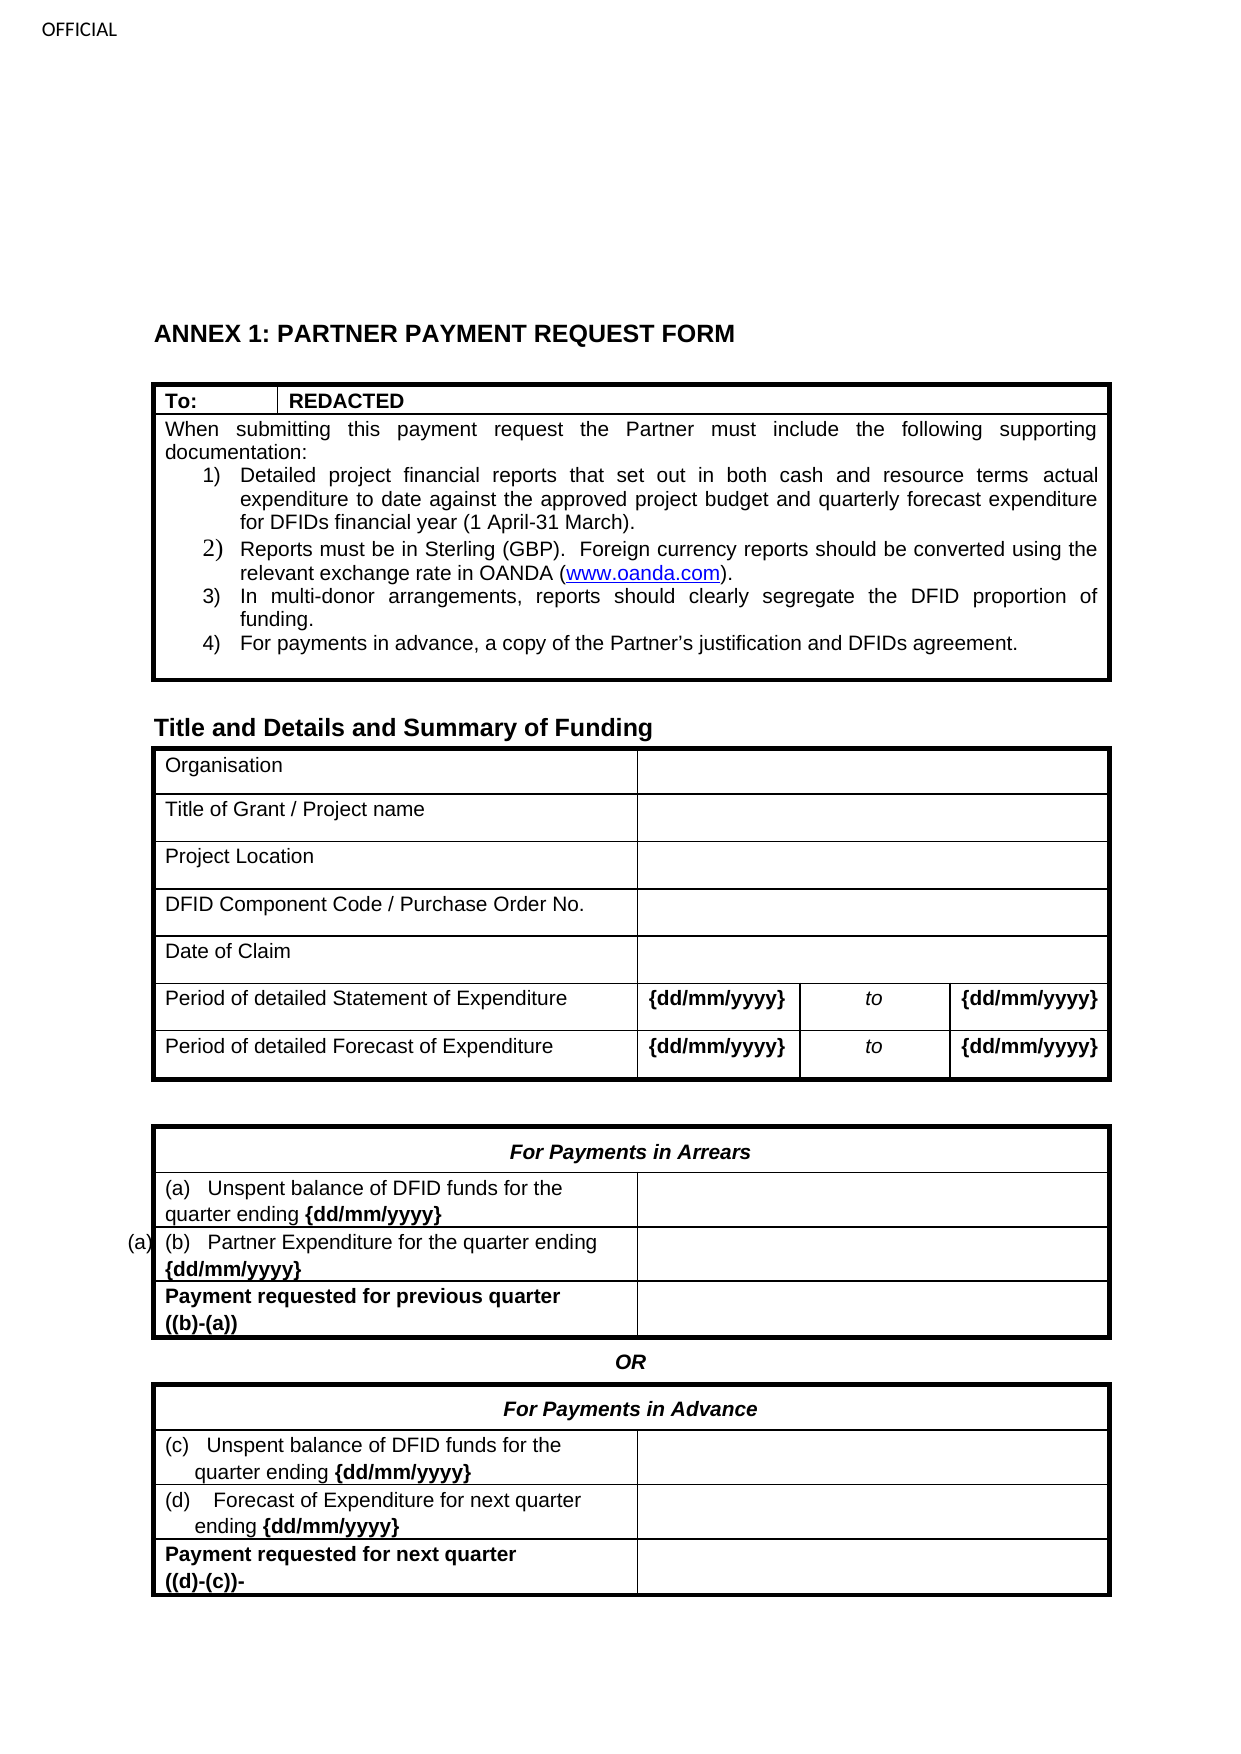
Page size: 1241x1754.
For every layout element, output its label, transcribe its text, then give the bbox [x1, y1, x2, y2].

table_header REDACTED [278, 387, 1107, 413]
table_cell to [801, 1031, 949, 1077]
table_cell Payment requested for next quarter ((d)-(c))- [156, 1540, 637, 1592]
table_cell Period of detailed Forecast of Expenditure [156, 1031, 637, 1077]
table_cell {dd/mm/yyyy} [638, 984, 799, 1030]
table_cell {dd/mm/yyyy} [951, 984, 1107, 1030]
table_cell Date of Claim [156, 937, 637, 982]
table_cell [638, 1282, 1107, 1335]
table_cell (d) Forecast of Expenditure for next quarter ending {dd/mm/yyyy} [156, 1485, 637, 1538]
table_cell [638, 842, 1107, 888]
table_header Organisation [156, 751, 637, 793]
table_cell [638, 890, 1107, 935]
table_cell [638, 937, 1107, 982]
table_cell [638, 1173, 1107, 1226]
table_cell (b) Partner Expenditure for the quarter ending {dd/mm/yyyy} [156, 1228, 637, 1280]
table_cell [638, 1485, 1107, 1538]
subtitle ANNEX 1: PARTNER PAYMENT REQUEST FORM [153, 320, 1087, 348]
text Title and Details and Summary of Funding [153, 714, 1087, 742]
table_cell For Payments in Advance [156, 1387, 1107, 1429]
table_cell [638, 1228, 1107, 1280]
table_cell When submitting this payment request the Partner must include the following supporting documentation: Detailed project financial reports that set out in both cash and resource terms actual expenditure to date against the approved project budget and quarterly forecast expenditure for DFIDs financial year (1 April-31 March). Reports must be in Sterling (GBP). Foreign currency reports should be converted using the relevant exchange rate in OANDA (www.oanda.com). In multi-donor arrangements, reports should clearly segregate the DFID proportion of funding. For payments in advance, a copy of the Partner’s justification and DFIDs agreement. [156, 415, 1107, 677]
table_header To: [156, 387, 277, 413]
table_cell {dd/mm/yyyy} [638, 1031, 799, 1077]
table_cell Period of detailed Statement of Expenditure [156, 984, 637, 1030]
table_cell Project Location [156, 842, 637, 888]
table_cell DFID Component Code / Purchase Order No. [156, 890, 637, 935]
table_cell {dd/mm/yyyy} [951, 1031, 1107, 1077]
table_cell [638, 1540, 1107, 1592]
table_cell Title of Grant / Project name [156, 795, 637, 841]
table_cell (c) Unspent balance of DFID funds for the quarter ending {dd/mm/yyyy} [156, 1431, 637, 1484]
table_cell (a) Unspent balance of DFID funds for the quarter ending {dd/mm/yyyy} [156, 1173, 637, 1226]
table_cell to [801, 984, 949, 1030]
table_cell For Payments in Arrears [156, 1129, 1107, 1172]
table_cell [638, 1431, 1107, 1484]
table_cell [154, 1082, 1109, 1124]
table_cell Payment requested for previous quarter ((b)-(a)) [156, 1282, 637, 1335]
table_header [638, 751, 1107, 793]
table_cell [638, 795, 1107, 841]
table_cell OR [154, 1340, 1109, 1382]
